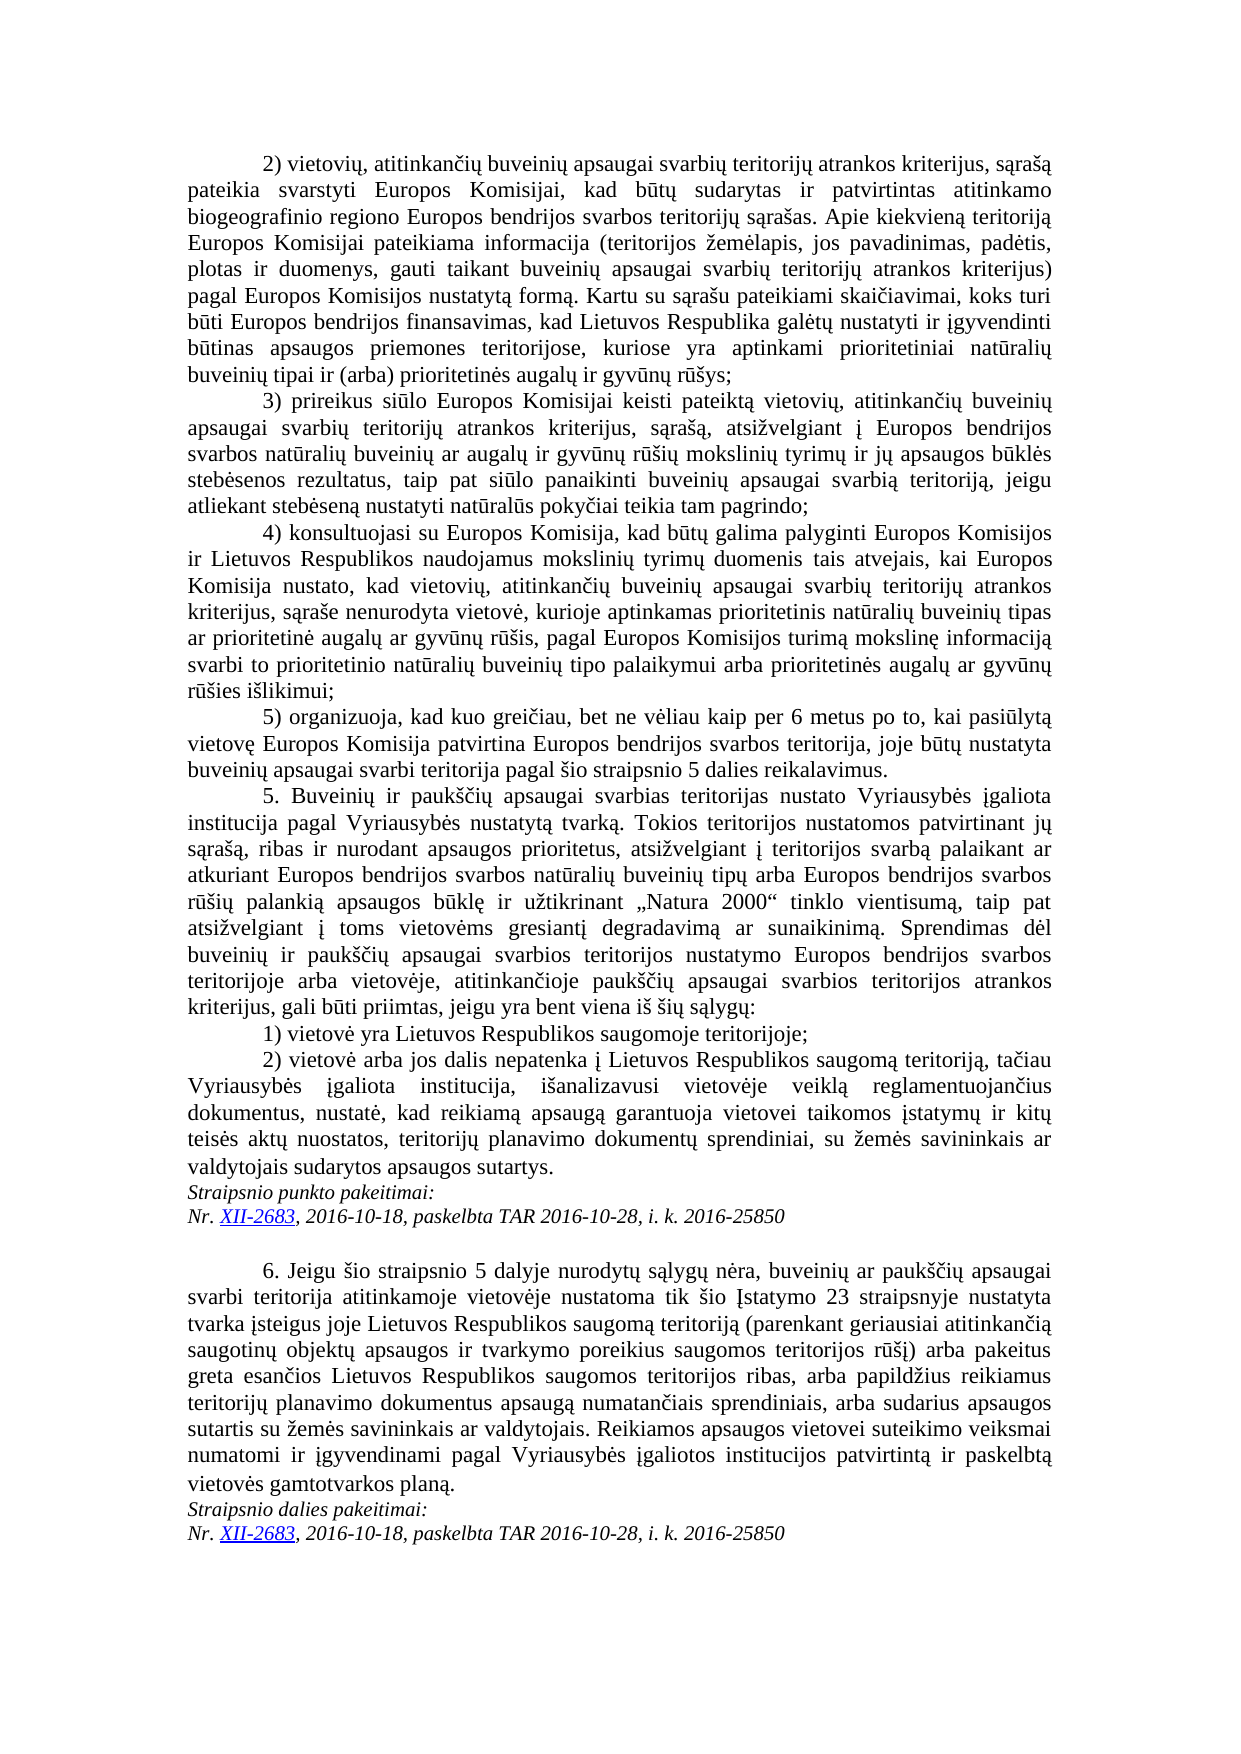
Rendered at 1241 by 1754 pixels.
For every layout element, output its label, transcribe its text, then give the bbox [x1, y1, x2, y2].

text 6. Jeigu šio straipsnio 5 dalyje nurodytų sąlygų nėra, buveinių ar paukščių apsaugai svarbi teritorija atitinkamoje vietovėje nustatoma tik šio Įstatymo 23 straipsnyje nustatyta tvarka įsteigus joje Lietuvos Respublikos saugomą teritoriją (parenkant geriausiai atitinkančią saugotinų objektų apsaugos ir tvarkymo poreikius saugomos teritorijos rūšį) arba pakeitus greta esančios Lietuvos Respublikos saugomos teritorijos ribas, arba papildžius reikiamus teritorijų planavimo dokumentus apsaugą numatančiais sprendiniais, arba sudarius apsaugos sutartis su žemės savininkais ar valdytojais. Reikiamos apsaugos vietovei suteikimo veiksmai numatomi ir įgyvendinami pagal Vyriausybės įgaliotos institucijos patvirtintą ir paskelbtą vietovės gamtotvarkos planą. [187, 1257, 1053, 1497]
text Nr. XII-2683, 2016-10-18, paskelbta TAR 2016-10-28, i. k. 2016-25850 [187, 1521, 1053, 1545]
text 4) konsultuojasi su Europos Komisija, kad būtų galima palyginti Europos Komisijos ir Lietuvos Respublikos naudojamus mokslinių tyrimų duomenis tais atvejais, kai Europos Komisija nustato, kad vietovių, atitinkančių buveinių apsaugai svarbių teritorijų atrankos kriterijus, sąraše nenurodyta vietovė, kurioje aptinkamas prioritetinis natūralių buveinių tipas ar prioritetinė augalų ar gyvūnų rūšis, pagal Europos Komisijos turimą mokslinę informaciją svarbi to prioritetinio natūralių buveinių tipo palaikymui arba prioritetinės augalų ar gyvūnų rūšies išlikimui; [187, 519, 1053, 703]
text 3) prireikus siūlo Europos Komisijai keisti pateiktą vietovių, atitinkančių buveinių apsaugai svarbių teritorijų atrankos kriterijus, sąrašą, atsižvelgiant į Europos bendrijos svarbos natūralių buveinių ar augalų ir gyvūnų rūšių mokslinių tyrimų ir jų apsaugos būklės stebėsenos rezultatus, taip pat siūlo panaikinti buveinių apsaugai svarbią teritoriją, jeigu atliekant stebėseną nustatyti natūralūs pokyčiai teikia tam pagrindo; [187, 387, 1053, 519]
text 5. Buveinių ir paukščių apsaugai svarbias teritorijas nustato Vyriausybės įgaliota institucija pagal Vyriausybės nustatytą tvarką. Tokios teritorijos nustatomos patvirtinant jų sąrašą, ribas ir nurodant apsaugos prioritetus, atsižvelgiant į teritorijos svarbą palaikant ar atkuriant Europos bendrijos svarbos natūralių buveinių tipų arba Europos bendrijos svarbos rūšių palankią apsaugos būklę ir užtikrinant „Natura 2000“ tinklo vientisumą, taip pat atsižvelgiant į toms vietovėms gresiantį degradavimą ar sunaikinimą. Sprendimas dėl buveinių ir paukščių apsaugai svarbios teritorijos nustatymo Europos bendrijos svarbos teritorijoje arba vietovėje, atitinkančioje paukščių apsaugai svarbios teritorijos atrankos kriterijus, gali būti priimtas, jeigu yra bent viena iš šių sąlygų: [187, 782, 1053, 1020]
text 1) vietovė yra Lietuvos Respublikos saugomoje teritorijoje; [187, 1020, 1053, 1046]
text Nr. XII-2683, 2016-10-18, paskelbta TAR 2016-10-28, i. k. 2016-25850 [187, 1204, 1053, 1228]
text Straipsnio dalies pakeitimai: [187, 1497, 1053, 1521]
text 2) vietovių, atitinkančių buveinių apsaugai svarbių teritorijų atrankos kriterijus, sąrašą pateikia svarstyti Europos Komisijai, kad būtų sudarytas ir patvirtintas atitinkamo biogeografinio regiono Europos bendrijos svarbos teritorijų sąrašas. Apie kiekvieną teritoriją Europos Komisijai pateikiama informacija (teritorijos žemėlapis, jos pavadinimas, padėtis, plotas ir duomenys, gauti taikant buveinių apsaugai svarbių teritorijų atrankos kriterijus) pagal Europos Komisijos nustatytą formą. Kartu su sąrašu pateikiami skaičiavimai, koks turi būti Europos bendrijos finansavimas, kad Lietuvos Respublika galėtų nustatyti ir įgyvendinti būtinas apsaugos priemones teritorijose, kuriose yra aptinkami prioritetiniai natūralių buveinių tipai ir (arba) prioritetinės augalų ir gyvūnų rūšys; [187, 150, 1053, 387]
text Straipsnio punkto pakeitimai: [187, 1180, 1053, 1204]
text 5) organizuoja, kad kuo greičiau, bet ne vėliau kaip per 6 metus po to, kai pasiūlytą vietovę Europos Komisija patvirtina Europos bendrijos svarbos teritorija, joje būtų nustatyta buveinių apsaugai svarbi teritorija pagal šio straipsnio 5 dalies reikalavimus. [187, 703, 1053, 782]
text 2) vietovė arba jos dalis nepatenka į Lietuvos Respublikos saugomą teritoriją, tačiau Vyriausybės įgaliota institucija, išanalizavusi vietovėje veiklą reglamentuojančius dokumentus, nustatė, kad reikiamą apsaugą garantuoja vietovei taikomos įstatymų ir kitų teisės aktų nuostatos, teritorijų planavimo dokumentų sprendiniai, su žemės savininkais ar valdytojais sudarytos apsaugos sutartys. [187, 1046, 1053, 1180]
